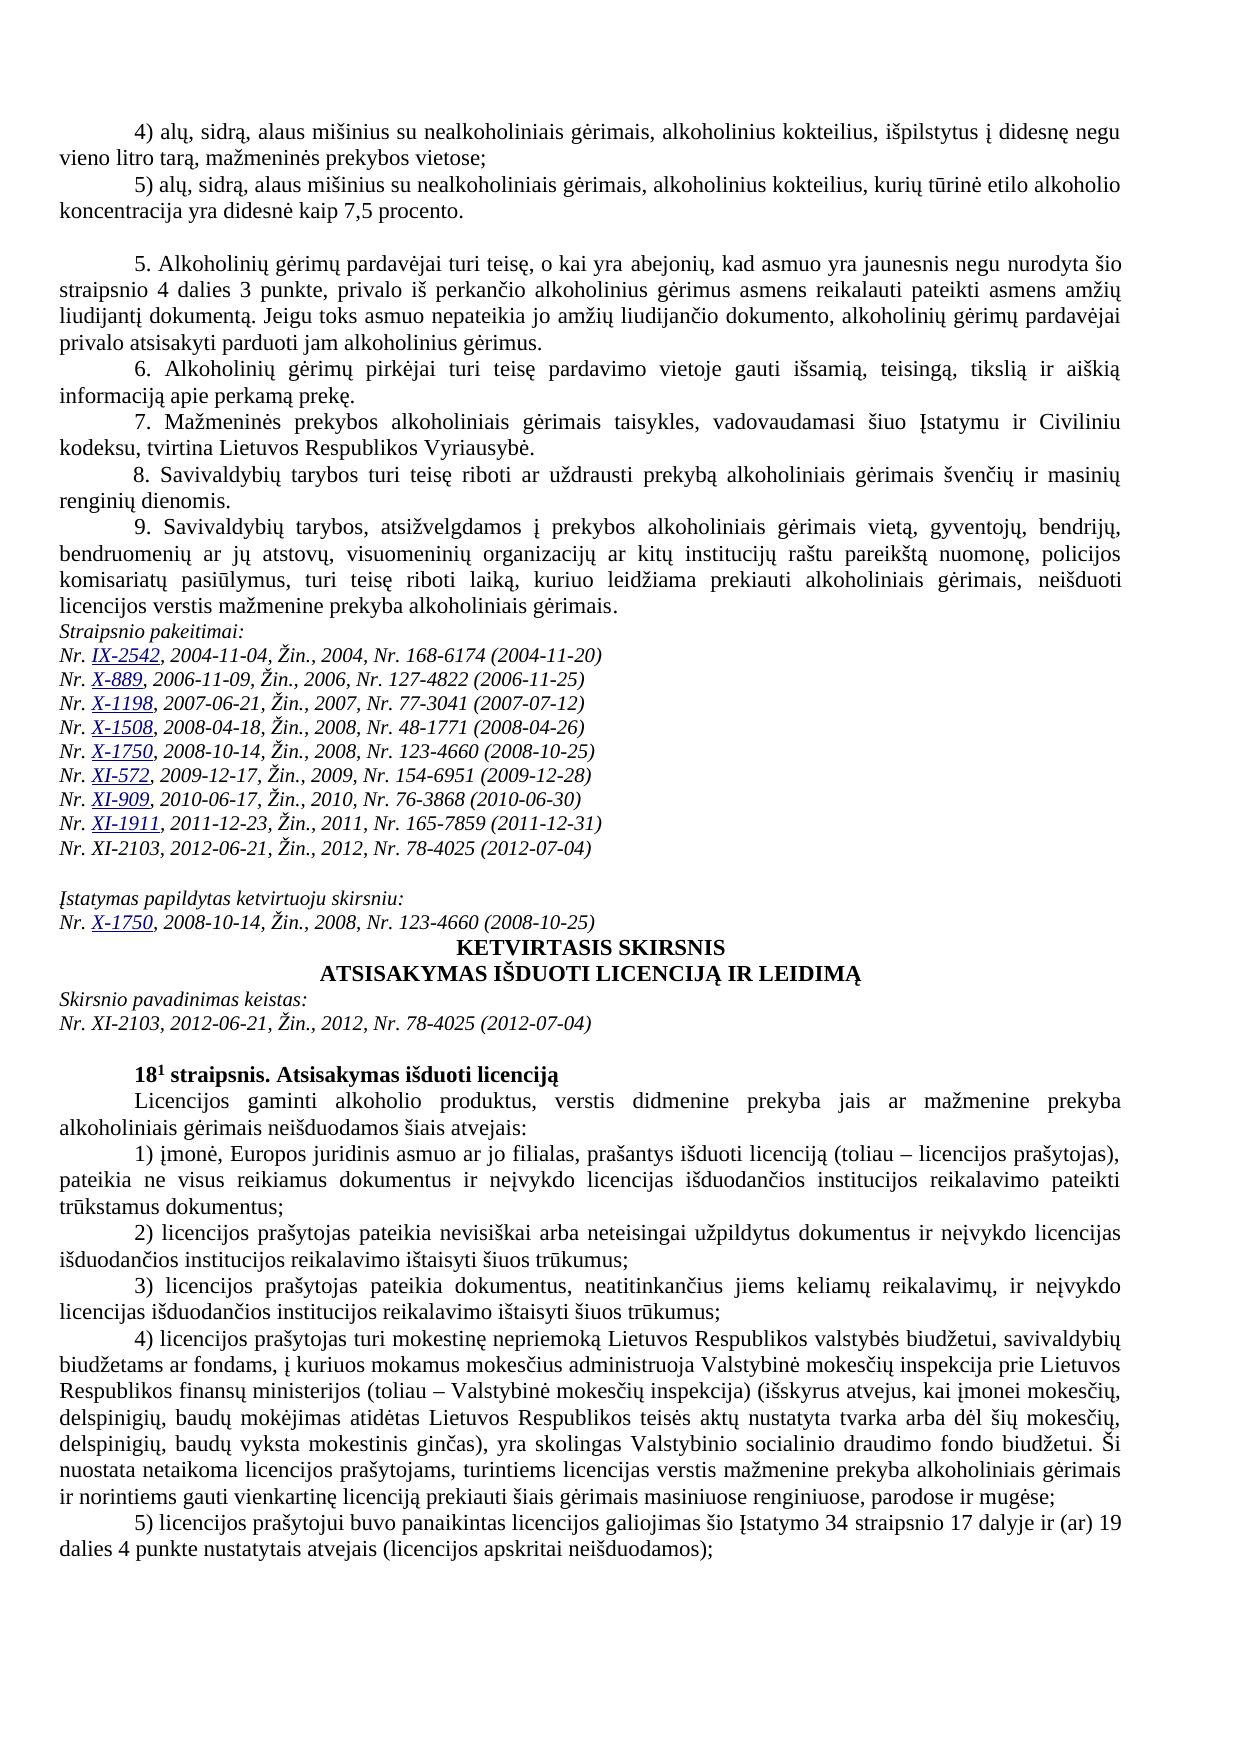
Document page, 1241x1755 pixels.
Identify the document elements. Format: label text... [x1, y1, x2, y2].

text ATSISAKYMAS IŠDUOTI LICENCIJĄ IR LEIDIMĄ [59, 960, 1122, 987]
text 5) licencijos prašytojui buvo panaikintas licencijos galiojimas šio Įstatymo 34 straipsnio 17 dalyje ir (ar) 19 dalies 4 punkte nustatytais atvejais (licencijos apskritai neišduodamos); [59, 1509, 1122, 1562]
text Nr. X-1750, 2008-10-14, Žin., 2008, Nr. 123-4660 (2008-10-25) [59, 910, 1122, 934]
text 8. Savivaldybių tarybos turi teisę riboti ar uždrausti prekybą alkoholiniais gėrimais švenčių ir masinių renginių dienomis. [59, 461, 1122, 513]
text 2) licencijos prašytojas pateikia nevisiškai arba neteisingai užpildytus dokumentus ir neįvykdo licencijas išduodančios institucijos reikalavimo ištaisyti šiuos trūkumus; [59, 1219, 1122, 1272]
text Nr. XI-572, 2009-12-17, Žin., 2009, Nr. 154-6951 (2009-12-28) [59, 763, 1122, 787]
text 4) licencijos prašytojas turi mokestinę nepriemoką Lietuvos Respublikos valstybės biudžetui, savivaldybių biudžetams ar fondams, į kuriuos mokamus mokesčius administruoja Valstybinė mokesčių inspekcija prie Lietuvos Respublikos finansų ministerijos (toliau – Valstybinė mokesčių inspekcija) (išskyrus atvejus, kai įmonei mokesčių, delspinigių, baudų mokėjimas atidėtas Lietuvos Respublikos teisės aktų nustatyta tvarka arba dėl šių mokesčių, delspinigių, baudų vyksta mokestinis ginčas), yra skolingas Valstybinio socialinio draudimo fondo biudžetui. Ši nuostata netaikoma licencijos prašytojams, turintiems licencijas verstis mažmenine prekyba alkoholiniais gėrimais ir norintiems gauti vienkartinę licenciją prekiauti šiais gėrimais masiniuose renginiuose, parodose ir mugėse; [59, 1325, 1122, 1509]
text Nr. XI-2103, 2012-06-21, Žin., 2012, Nr. 78-4025 (2012-07-04) [59, 1011, 1122, 1035]
text Įstatymas papildytas ketvirtuoju skirsniu: [59, 886, 1122, 910]
text 9. Savivaldybių tarybos, atsižvelgdamos į prekybos alkoholiniais gėrimais vietą, gyventojų, bendrijų, bendruomenių ar jų atstovų, visuomeninių organizacijų ar kitų institucijų raštu pareikštą nuomonę, policijos komisariatų pasiūlymus, turi teisę riboti laiką, kuriuo leidžiama prekiauti alkoholiniais gėrimais, neišduoti licencijos verstis mažmenine prekyba alkoholiniais gėrimais. [59, 513, 1122, 619]
text Nr. XI-1911, 2011-12-23, Žin., 2011, Nr. 165-7859 (2011-12-31) [59, 811, 1122, 835]
text Straipsnio pakeitimai: [59, 619, 1122, 643]
text 7. Mažmeninės prekybos alkoholiniais gėrimais taisykles, vadovaudamasi šiuo Įstatymu ir Civiliniu kodeksu, tvirtina Lietuvos Respublikos Vyriausybė. [59, 408, 1122, 461]
text 1) įmonė, Europos juridinis asmuo ar jo filialas, prašantys išduoti licenciją (toliau – licencijos prašytojas), pateikia ne visus reikiamus dokumentus ir neįvykdo licencijas išduodančios institucijos reikalavimo pateikti trūkstamus dokumentus; [59, 1140, 1122, 1219]
text Nr. X-1508, 2008-04-18, Žin., 2008, Nr. 48-1771 (2008-04-26) [59, 715, 1122, 739]
text 6. Alkoholinių gėrimų pirkėjai turi teisę pardavimo vietoje gauti išsamią, teisingą, tikslią ir aiškią informaciją apie perkamą prekę. [59, 355, 1122, 408]
text 181 straipsnis. Atsisakymas išduoti licenciją [59, 1061, 1122, 1087]
text 3) licencijos prašytojas pateikia dokumentus, neatitinkančius jiems keliamų reikalavimų, ir neįvykdo licencijas išduodančios institucijos reikalavimo ištaisyti šiuos trūkumus; [59, 1272, 1122, 1325]
text Skirsnio pavadinimas keistas: [59, 987, 1122, 1011]
text 5) alų, sidrą, alaus mišinius su nealkoholiniais gėrimais, alkoholinius kokteilius, kurių tūrinė etilo alkoholio koncentracija yra didesnė kaip 7,5 procento. [59, 171, 1122, 223]
text Nr. XI-909, 2010-06-17, Žin., 2010, Nr. 76-3868 (2010-06-30) [59, 787, 1122, 811]
text Nr. X-889, 2006-11-09, Žin., 2006, Nr. 127-4822 (2006-11-25) [59, 667, 1122, 691]
text Nr. X-1750, 2008-10-14, Žin., 2008, Nr. 123-4660 (2008-10-25) [59, 739, 1122, 763]
text Nr. XI-2103, 2012-06-21, Žin., 2012, Nr. 78-4025 (2012-07-04) [59, 835, 1122, 859]
text 4) alų, sidrą, alaus mišinius su nealkoholiniais gėrimais, alkoholinius kokteilius, išpilstytus į didesnę negu vieno litro tarą, mažmeninės prekybos vietose; [59, 118, 1122, 171]
text KETVIRTASIS SKIRSNIS [59, 934, 1122, 960]
text 5. Alkoholinių gėrimų pardavėjai turi teisę, o kai yra abejonių, kad asmuo yra jaunesnis negu nurodyta šio straipsnio 4 dalies 3 punkte, privalo iš perkančio alkoholinius gėrimus asmens reikalauti pateikti asmens amžių liudijantį dokumentą. Jeigu toks asmuo nepateikia jo amžių liudijančio dokumento, alkoholinių gėrimų pardavėjai privalo atsisakyti parduoti jam alkoholinius gėrimus. [59, 250, 1122, 355]
text Nr. X-1198, 2007-06-21, Žin., 2007, Nr. 77-3041 (2007-07-12) [59, 691, 1122, 715]
text Licencijos gaminti alkoholio produktus, verstis didmenine prekyba jais ar mažmenine prekyba alkoholiniais gėrimais neišduodamos šiais atvejais: [59, 1087, 1122, 1140]
text Nr. IX-2542, 2004-11-04, Žin., 2004, Nr. 168-6174 (2004-11-20) [59, 643, 1122, 667]
